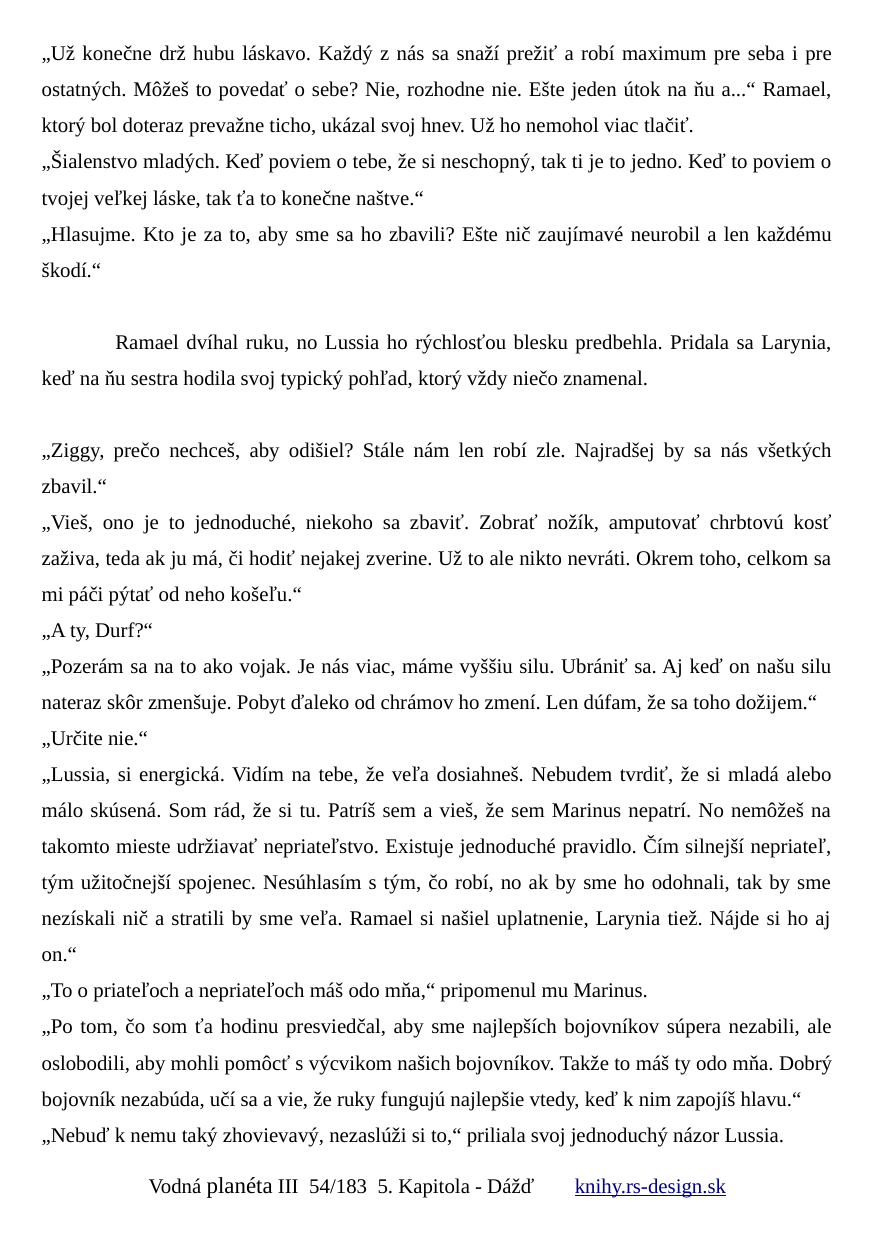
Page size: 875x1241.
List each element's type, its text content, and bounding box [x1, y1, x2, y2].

text „Hlasujme. Kto je za to, aby sme sa ho zbavili? Ešte nič zaujímavé neurobil a len každému škodí.“ [41, 222, 833, 282]
text „To o priateľoch a nepriateľoch máš odo mňa,“ pripomenul mu Marinus. [41, 978, 833, 1002]
text „Šialenstvo mladých. Keď poviem o tebe, že si neschopný, tak ti je to jedno. Keď to poviem o tvojej veľkej láske, tak ťa to konečne naštve.“ [41, 149, 833, 209]
text „Vieš, ono je to jednoduché, niekoho sa zbaviť. Zobrať nožík, amputovať chrbtovú kosť zaživa, teda ak ju má, či hodiť nejakej zverine. Už to ale nikto nevráti. Okrem toho, celkom sa mi páči pýtať od neho košeľu.“ [41, 510, 833, 606]
text „Ziggy, prečo nechceš, aby odišiel? Stále nám len robí zle. Najradšej by sa nás všetkých zbavil.“ [41, 438, 833, 498]
text „Pozerám sa na to ako vojak. Je nás viac, máme vyššiu silu. Ubrániť sa. Aj keď on našu silu nateraz skôr zmenšuje. Pobyt ďaleko od chrámov ho zmení. Len dúfam, že sa toho dožijem.“ [41, 654, 833, 714]
text Ramael dvíhal ruku, no Lussia ho rýchlosťou blesku predbehla. Pridala sa Larynia, keď na ňu sestra hodila svoj typický pohľad, ktorý vždy niečo znamenal. [41, 330, 833, 390]
text „Určite nie.“ [41, 726, 833, 750]
text „Nebuď k nemu taký zhovievavý, nezaslúži si to,“ priliala svoj jednoduchý názor Lussia. [41, 1123, 833, 1147]
text „Lussia, si energická. Vidím na tebe, že veľa dosiahneš. Nebudem tvrdiť, že si mladá alebo málo skúsená. Som rád, že si tu. Patríš sem a vieš, že sem Marinus nepatrí. No nemôžeš na takomto mieste udržiavať nepriateľstvo. Existuje jednoduché pravidlo. Čím silnejší nepriateľ, tým užitočnejší spojenec. Nesúhlasím s tým, čo robí, no ak by sme ho odohnali, tak by sme nezískali nič a stratili by sme veľa. Ramael si našiel uplatnenie, Larynia tiež. Nájde si ho aj on.“ [41, 762, 833, 966]
text „Už konečne drž hubu láskavo. Každý z nás sa snaží prežiť a robí maximum pre seba i pre ostatných. Môžeš to povedať o sebe? Nie, rozhodne nie. Ešte jeden útok na ňu a...“ Ramael, ktorý bol doteraz prevažne ticho, ukázal svoj hnev. Už ho nemohol viac tlačiť. [41, 41, 833, 137]
text „A ty, Durf?“ [41, 618, 833, 642]
text „Po tom, čo som ťa hodinu presviedčal, aby sme najlepších bojovníkov súpera nezabili, ale oslobodili, aby mohli pomôcť s výcvikom našich bojovníkov. Takže to máš ty odo mňa. Dobrý bojovník nezabúda, učí sa a vie, že ruky fungujú najlepšie vtedy, keď k nim zapojíš hlavu.“ [41, 1014, 833, 1111]
